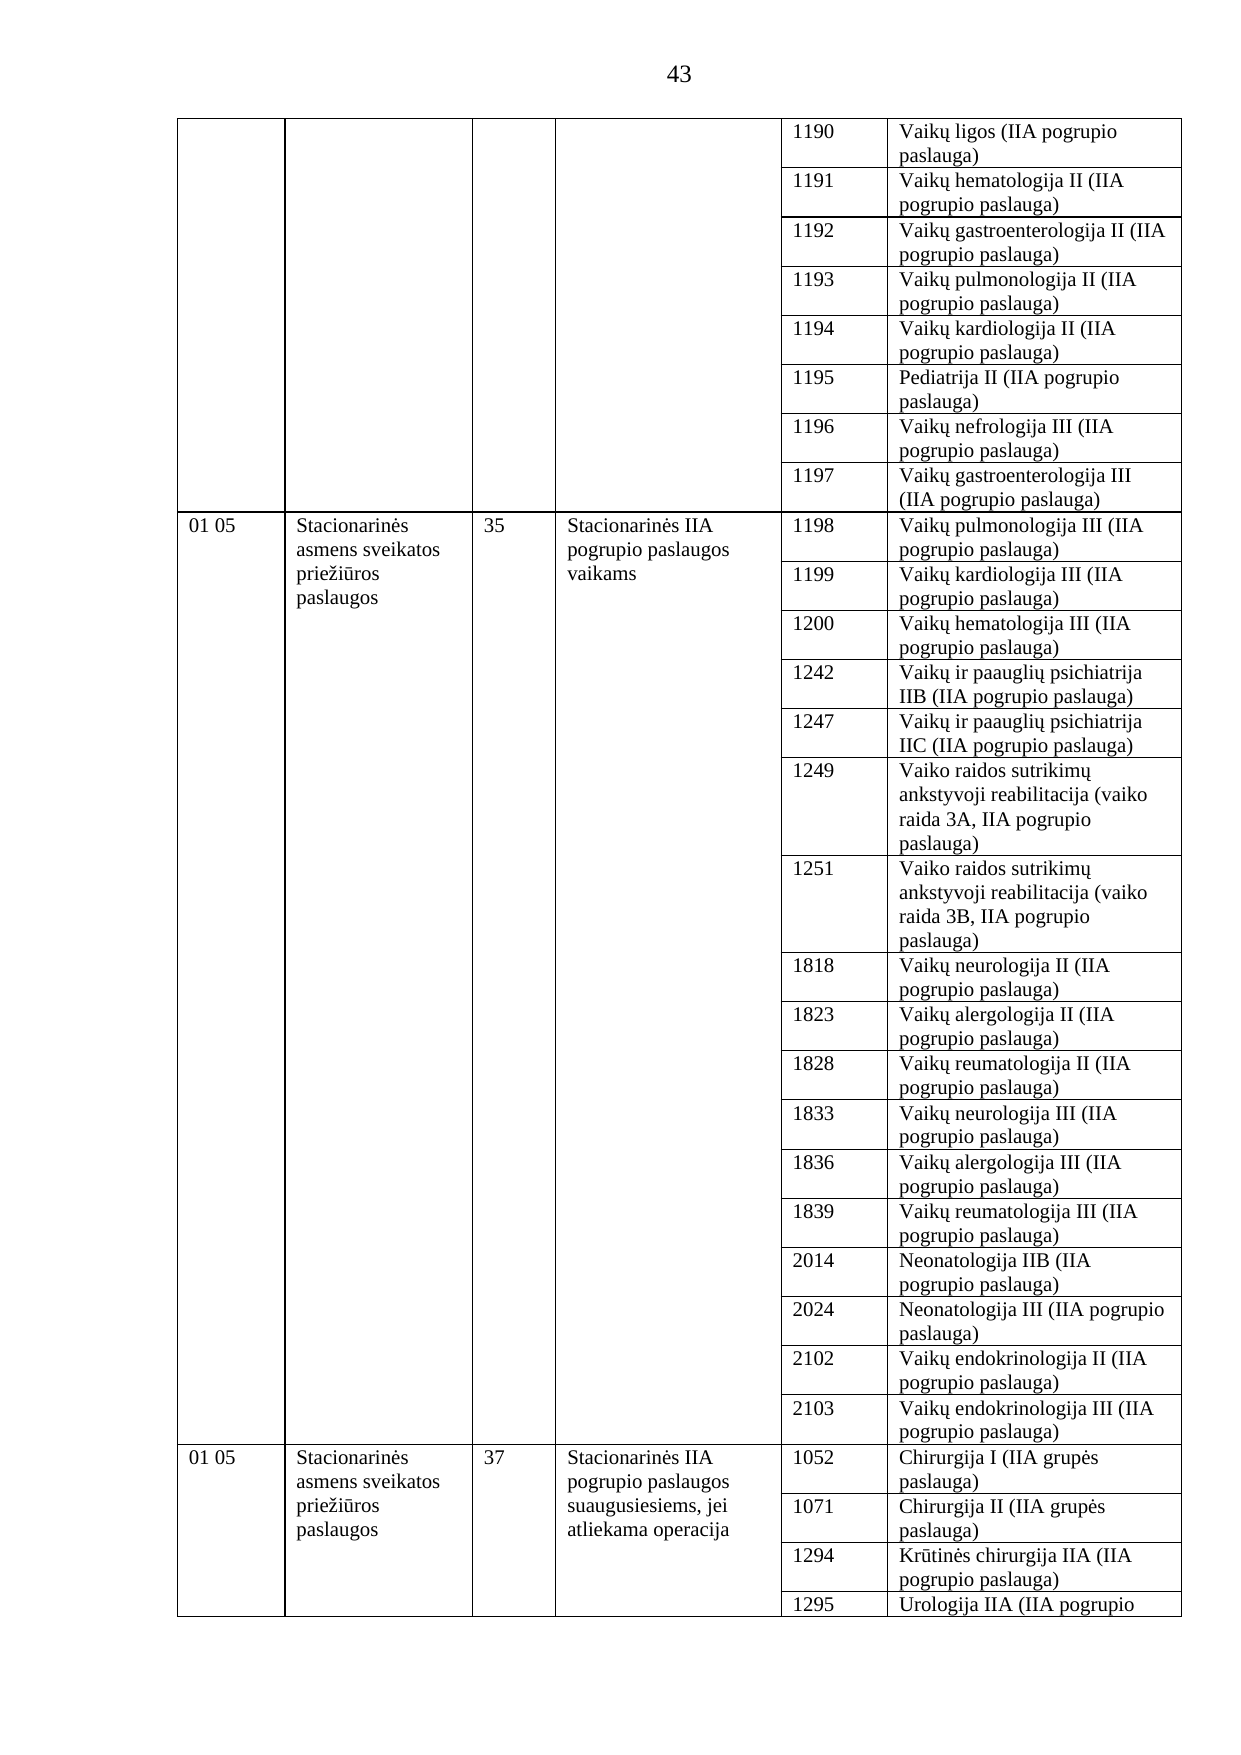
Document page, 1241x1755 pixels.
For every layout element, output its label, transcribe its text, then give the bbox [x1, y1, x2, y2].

table_cell 1193 [782, 267, 887, 315]
table_cell Urologija IIA (IIA pogrupio [888, 1592, 1181, 1616]
table_cell Vaikų ir paauglių psichiatrija IIC (IIA pogrupio paslauga) [888, 709, 1181, 757]
table_cell Vaikų pulmonologija II (IIA pogrupio paslauga) [888, 267, 1181, 315]
table_cell 1198 [782, 513, 887, 561]
table_cell Vaikų gastroenterologija III (IIA pogrupio paslauga) [888, 463, 1181, 511]
table_cell [556, 119, 781, 511]
table_cell Pediatrija II (IIA pogrupio paslauga) [888, 365, 1181, 413]
table_cell Vaikų alergologija II (IIA pogrupio paslauga) [888, 1002, 1181, 1050]
table_cell Vaikų nefrologija III (IIA pogrupio paslauga) [888, 414, 1181, 462]
table_cell 01 05 [178, 513, 284, 1443]
table_cell 1192 [782, 218, 887, 266]
table_cell Chirurgija I (IIA grupės paslauga) [888, 1445, 1181, 1493]
table_cell 1190 [782, 119, 887, 167]
table_cell 1052 [782, 1445, 887, 1493]
table_cell Vaikų alergologija III (IIA pogrupio paslauga) [888, 1150, 1181, 1198]
table_cell 2103 [782, 1395, 887, 1443]
table_cell 1294 [782, 1543, 887, 1591]
table_cell 1833 [782, 1100, 887, 1148]
table_cell Vaikų kardiologija III (IIA pogrupio paslauga) [888, 562, 1181, 610]
table_cell 1249 [782, 758, 887, 854]
table_cell 1242 [782, 660, 887, 708]
table_cell 1828 [782, 1051, 887, 1099]
table_cell Vaikų ligos (IIA pogrupio paslauga) [888, 119, 1181, 167]
table_cell Chirurgija II (IIA grupės paslauga) [888, 1494, 1181, 1542]
table_cell Vaikų endokrinologija II (IIA pogrupio paslauga) [888, 1346, 1181, 1394]
table_cell 1196 [782, 414, 887, 462]
table_cell 2102 [782, 1346, 887, 1394]
table_cell 1251 [782, 856, 887, 952]
table_cell Vaikų ir paauglių psichiatrija IIB (IIA pogrupio paslauga) [888, 660, 1181, 708]
table_cell Neonatologija IIB (IIA pogrupio paslauga) [888, 1248, 1181, 1296]
table_cell Vaiko raidos sutrikimų ankstyvoji reabilitacija (vaiko raida 3A, IIA pogrupio paslauga) [888, 758, 1181, 854]
table_cell Vaikų hematologija II (IIA pogrupio paslauga) [888, 168, 1181, 216]
table_cell Vaikų neurologija III (IIA pogrupio paslauga) [888, 1100, 1181, 1148]
table_cell Stacionarinės asmens sveikatos priežiūros paslaugos [286, 513, 472, 1443]
table_cell 1295 [782, 1592, 887, 1616]
table_cell [178, 119, 284, 511]
table_cell [286, 119, 472, 511]
table_cell Vaiko raidos sutrikimų ankstyvoji reabilitacija (vaiko raida 3B, IIA pogrupio paslauga) [888, 856, 1181, 952]
table_cell Neonatologija III (IIA pogrupio paslauga) [888, 1297, 1181, 1345]
table_cell Krūtinės chirurgija IIA (IIA pogrupio paslauga) [888, 1543, 1181, 1591]
table_cell 1836 [782, 1150, 887, 1198]
table_cell 1195 [782, 365, 887, 413]
table_cell Vaikų endokrinologija III (IIA pogrupio paslauga) [888, 1395, 1181, 1443]
table_cell Vaikų pulmonologija III (IIA pogrupio paslauga) [888, 513, 1181, 561]
table_cell 1199 [782, 562, 887, 610]
table_cell 1200 [782, 611, 887, 659]
table_cell Vaikų gastroenterologija II (IIA pogrupio paslauga) [888, 218, 1181, 266]
table_cell 1194 [782, 316, 887, 364]
table_cell 01 05 [178, 1445, 284, 1616]
table_cell [473, 119, 555, 511]
table_cell Vaikų hematologija III (IIA pogrupio paslauga) [888, 611, 1181, 659]
table_cell Stacionarinės IIA pogrupio paslaugos vaikams [556, 513, 781, 1443]
table_cell 1191 [782, 168, 887, 216]
table_cell 1823 [782, 1002, 887, 1050]
table_cell 1071 [782, 1494, 887, 1542]
table_cell 1247 [782, 709, 887, 757]
table_cell 37 [473, 1445, 555, 1616]
table_cell Vaikų reumatologija III (IIA pogrupio paslauga) [888, 1199, 1181, 1247]
table_cell Vaikų reumatologija II (IIA pogrupio paslauga) [888, 1051, 1181, 1099]
table_cell 1818 [782, 953, 887, 1001]
table_cell Stacionarinės IIA pogrupio paslaugos suaugusiesiems, jei atliekama operacija [556, 1445, 781, 1616]
table_cell 2024 [782, 1297, 887, 1345]
table_cell 35 [473, 513, 555, 1443]
table_cell Stacionarinės asmens sveikatos priežiūros paslaugos [286, 1445, 472, 1616]
table_cell 2014 [782, 1248, 887, 1296]
table_cell Vaikų kardiologija II (IIA pogrupio paslauga) [888, 316, 1181, 364]
table_cell 1839 [782, 1199, 887, 1247]
table_cell 1197 [782, 463, 887, 511]
table_cell Vaikų neurologija II (IIA pogrupio paslauga) [888, 953, 1181, 1001]
